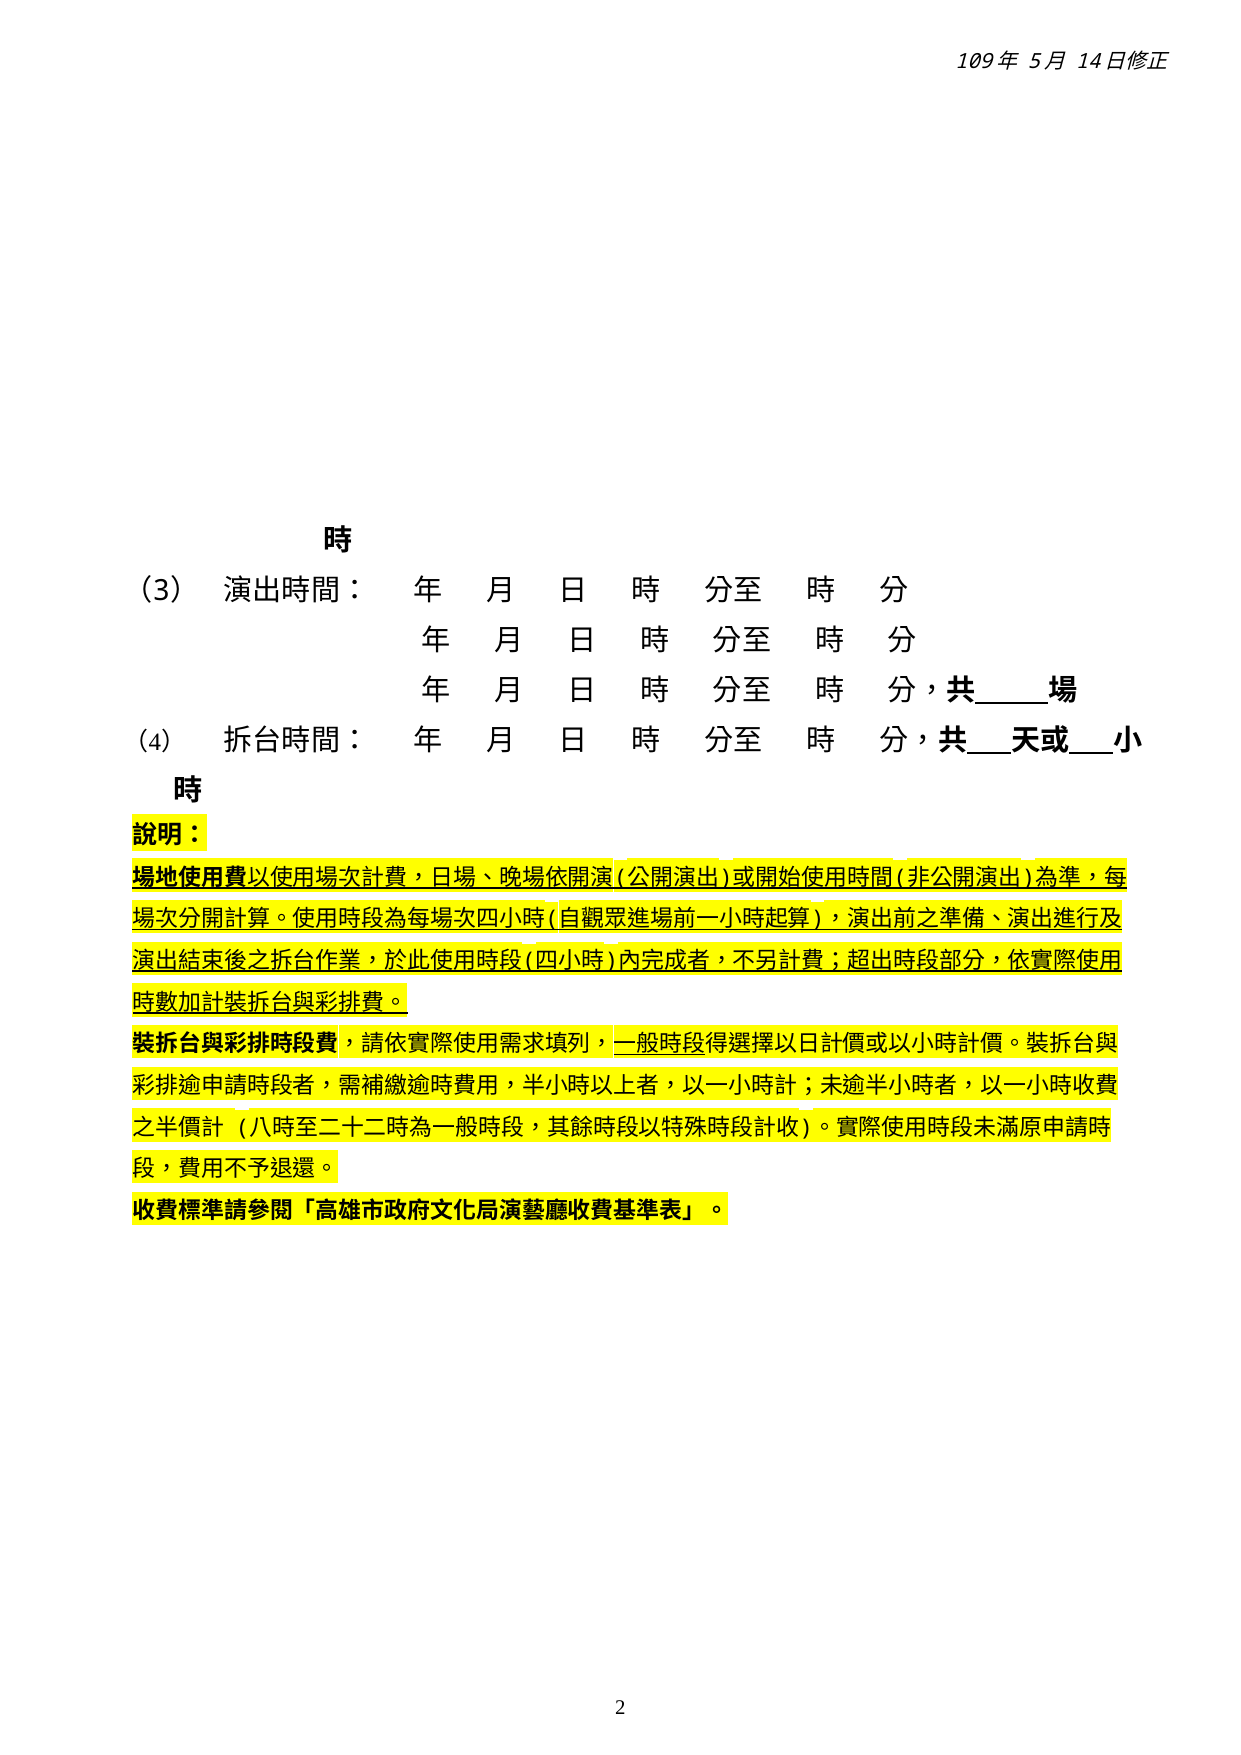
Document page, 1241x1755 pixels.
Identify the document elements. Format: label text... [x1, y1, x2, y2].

text 裝拆台與彩排時段費，請依實際使用需求填列，一般時段得選擇以日計價或以小時計價。裝拆台與彩排逾申請時段者，需補繳逾時費用，半小時以上者，以一小時計；未逾半小時者，以一小時收費之半價計 (八時至二十二時為一般時段，其餘時段以特殊時段計收)。實際使用時段未滿原申請時段，費用不予退還。 [132, 1018, 1131, 1185]
text 收費標準請參閱「高雄市政府文化局演藝廳收費基準表」。 [132, 1185, 1131, 1227]
list 拆台時間： 年 月 日 時 分至 時 分，共 天或 小時 [123, 710, 1167, 810]
list 演出時間： 年 月 日 時 分至 時 分 [123, 560, 1167, 610]
text 年 月 日 時 分至 時 分，共 場 [323, 660, 1167, 710]
text 時 [323, 510, 1167, 560]
text 說明： [132, 810, 1131, 852]
text 年 月 日 時 分至 時 分 [323, 610, 1167, 660]
text 場地使用費以使用場次計費，日場、晚場依開演(公開演出)或開始使用時間(非公開演出)為準，每場次分開計算。使用時段為每場次四小時(自觀眾進場前一小時起算)，演出前之準備、演出進行及演出結束後之拆台作業，於此使用時段(四小時)內完成者，不另計費；超出時段部分，依實際使用時數加計裝拆台與彩排費。 [132, 852, 1131, 1018]
